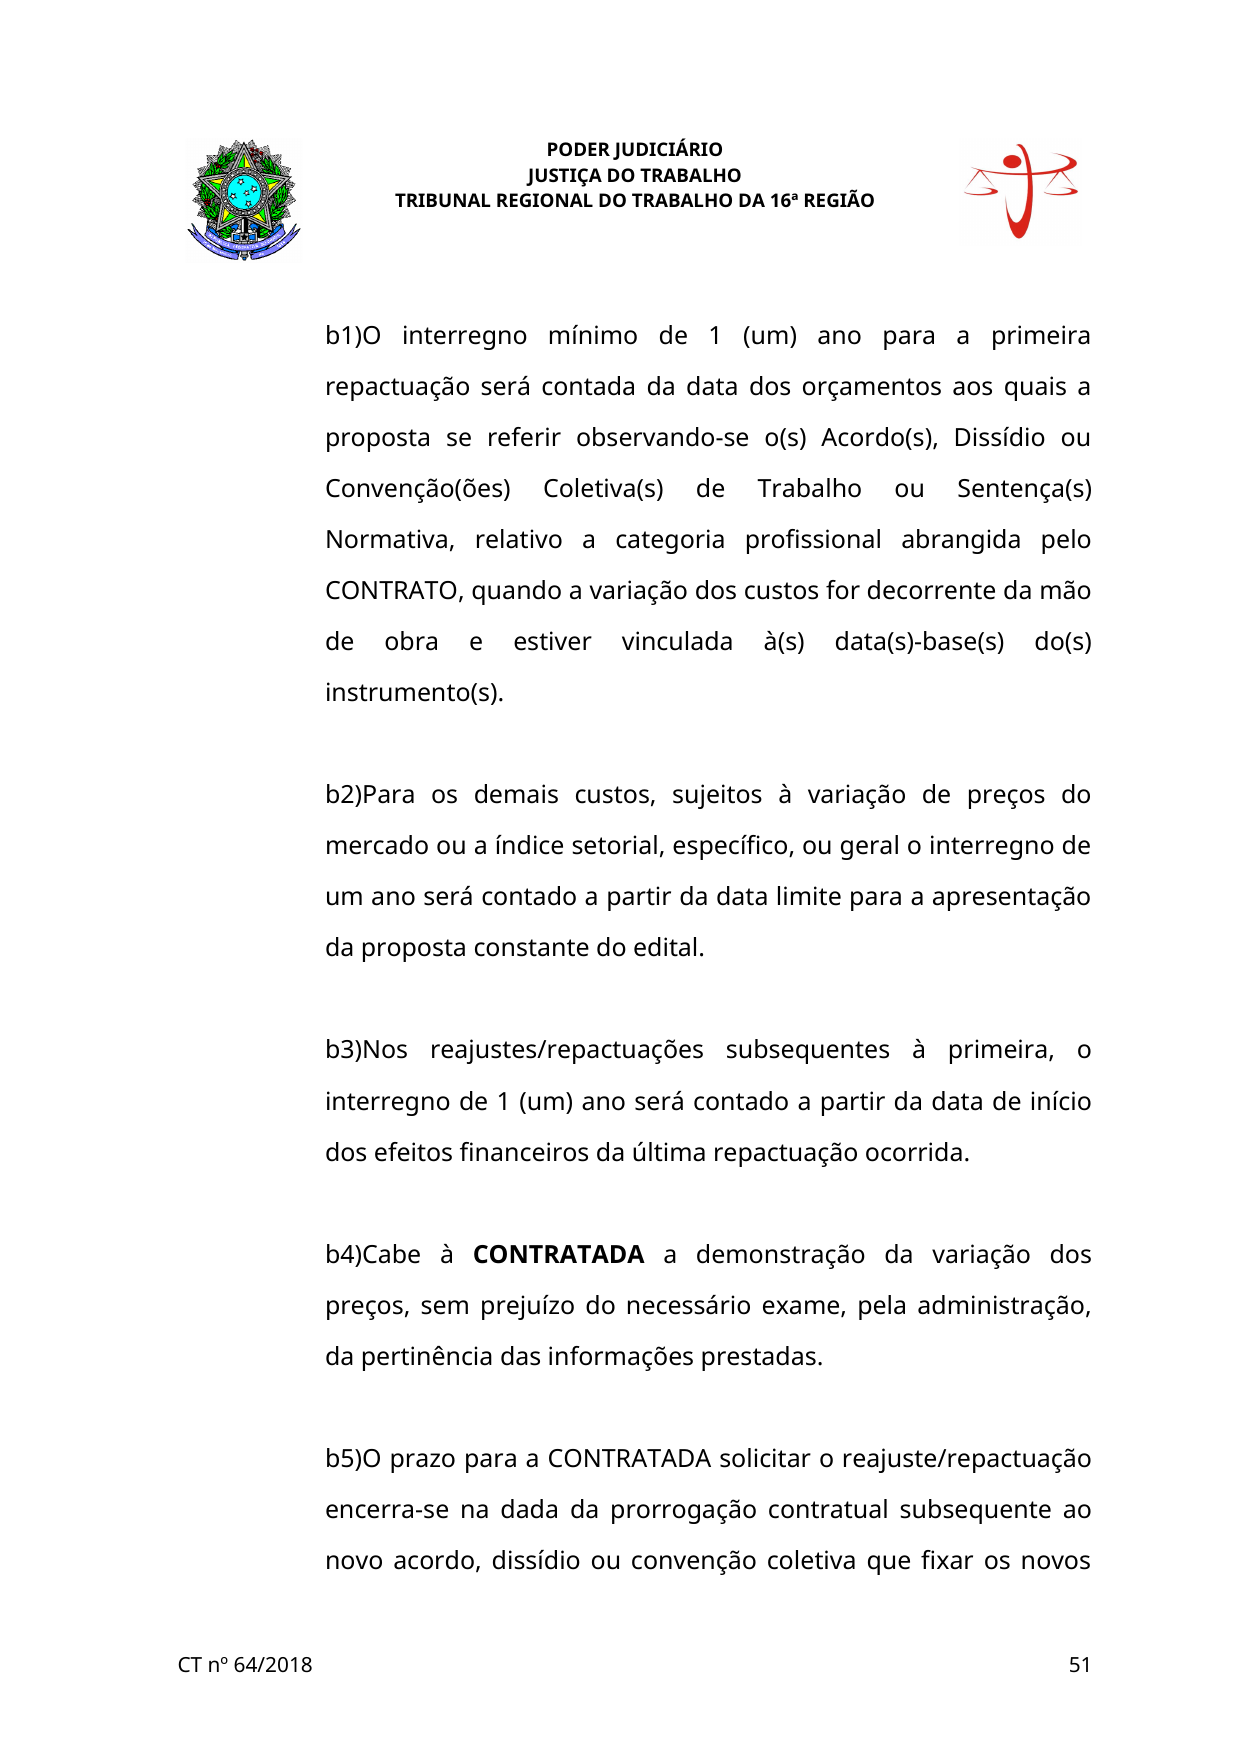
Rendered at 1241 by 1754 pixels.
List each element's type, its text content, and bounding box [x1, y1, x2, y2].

text b5)O prazo para a CONTRATADA solicitar o reajuste/repactuação encerra-se na dada da prorrogação contratual subsequente ao novo acordo, dissídio ou convenção coletiva que fixar os novos [325, 1440, 1092, 1577]
text b2)Para os demais custos, sujeitos à variação de preços do mercado ou a índice setorial, específico, ou geral o interregno de um ano será contado a partir da data limite para a apresentação da proposta constante do edital. [325, 777, 1092, 964]
text b4)Cabe à CONTRATADA a demonstração da variação dos preços, sem prejuízo do necessário exame, pela administração, da pertinência das informações prestadas. [325, 1236, 1092, 1372]
text b1)O interregno mínimo de 1 (um) ano para a primeira repactuação será contada da data dos orçamentos aos quais a proposta se referir observando-se o(s) Acordo(s), Dissídio ou Convenção(ões) Coletiva(s) de Trabalho ou Sentença(s) Normativa, relativo a categoria profissional abrangida pelo CONTRATO, quando a variação dos custos for decorrente da mão de obra e estiver vinculada à(s) data(s)-base(s) do(s) instrumento(s). [325, 317, 1092, 709]
text b3)Nos reajustes/repactuações subsequentes à primeira, o interregno de 1 (um) ano será contado a partir da data de início dos efeitos financeiros da última repactuação ocorrida. [325, 1032, 1092, 1168]
